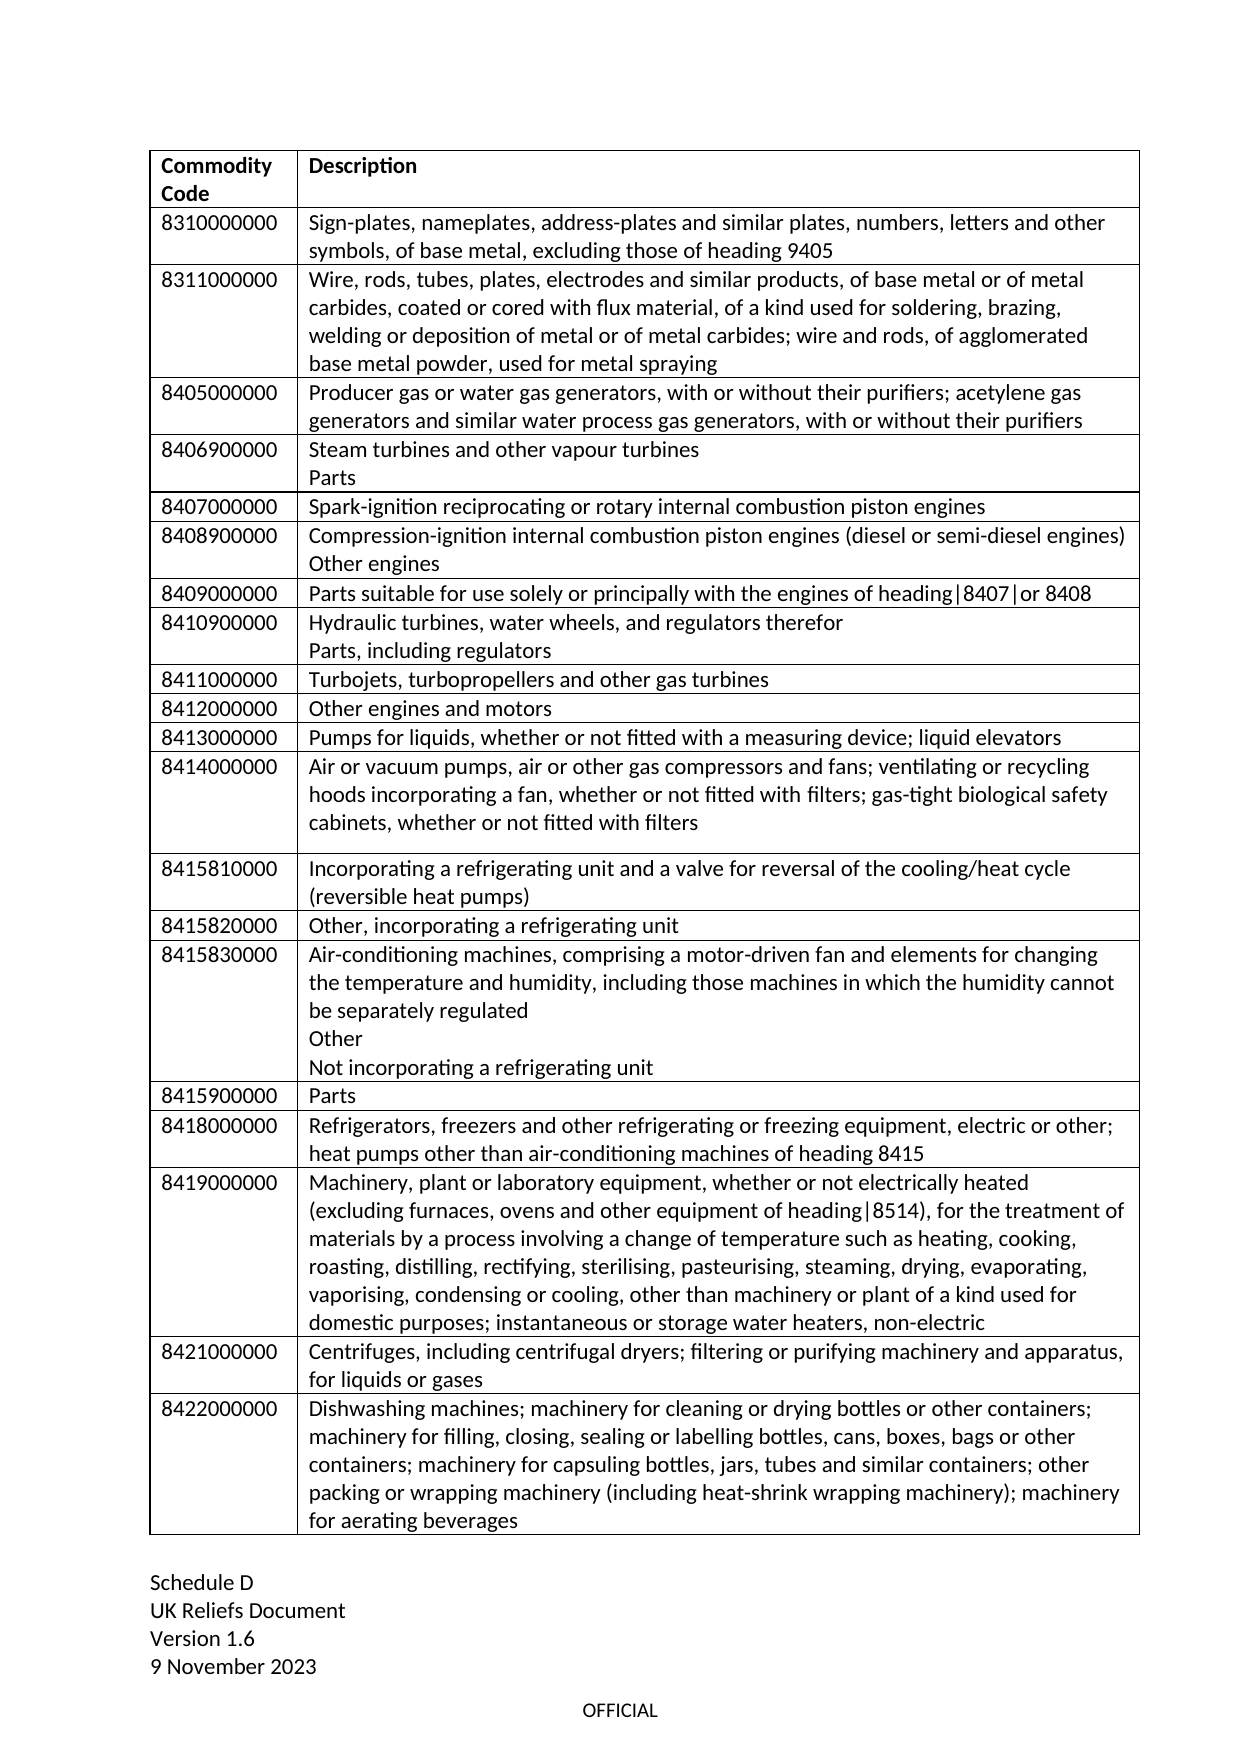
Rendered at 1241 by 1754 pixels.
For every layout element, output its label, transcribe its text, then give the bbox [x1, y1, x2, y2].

table_cell Hydraulic turbines, water wheels, and regulators therefor Parts, including regulators [298, 608, 1139, 664]
table_cell Parts suitable for use solely or principally with the engines of heading|8407|or 8408 [298, 579, 1139, 607]
table_header Commodity Code [151, 151, 297, 207]
table_cell 8412000000 [151, 694, 297, 722]
table_cell Air-conditioning machines, comprising a motor-driven fan and elements for changing the temperature and humidity, including those machines in which the humidity cannot be separately regulated Other Not incorporating a refrigerating unit [298, 941, 1139, 1081]
table_cell 8415810000 [151, 854, 297, 910]
table_cell Centrifuges, including centrifugal dryers; filtering or purifying machinery and apparatus, for liquids or gases [298, 1337, 1139, 1393]
table_cell 8311000000 [151, 265, 297, 377]
table_cell Spark-ignition reciprocating or rotary internal combustion piston engines [298, 493, 1139, 521]
table_cell Wire, rods, tubes, plates, electrodes and similar products, of base metal or of metal carbides, coated or cored with flux material, of a kind used for soldering, brazing, welding or deposition of metal or of metal carbides; wire and rods, of agglomerated base metal powder, used for metal spraying [298, 265, 1139, 377]
table_cell Parts [298, 1082, 1139, 1110]
table_cell 8419000000 [151, 1168, 297, 1336]
table_cell 8415820000 [151, 911, 297, 939]
table_header Description [298, 151, 1139, 207]
table_cell Dishwashing machines; machinery for cleaning or drying bottles or other containers; machinery for filling, closing, sealing or labelling bottles, cans, boxes, bags or other containers; machinery for capsuling bottles, jars, tubes and similar containers; other packing or wrapping machinery (including heat-shrink wrapping machinery); machinery for aerating beverages [298, 1394, 1139, 1534]
table_cell Producer gas or water gas generators, with or without their purifiers; acetylene gas generators and similar water process gas generators, with or without their purifiers [298, 378, 1139, 434]
table_cell Other engines and motors [298, 694, 1139, 722]
table_cell Turbojets, turbopropellers and other gas turbines [298, 665, 1139, 693]
table_cell 8405000000 [151, 378, 297, 434]
table_cell Air or vacuum pumps, air or other gas compressors and fans; ventilating or recycling hoods incorporating a fan, whether or not fitted with filters; gas-tight biological safety cabinets, whether or not fitted with filters [298, 752, 1139, 853]
table_cell 8415830000 [151, 941, 297, 1081]
table_cell 8406900000 [151, 435, 297, 491]
table_cell Other, incorporating a refrigerating unit [298, 911, 1139, 939]
table_cell 8411000000 [151, 665, 297, 693]
table_cell 8310000000 [151, 208, 297, 264]
table_cell 8422000000 [151, 1394, 297, 1534]
table_cell Sign-plates, nameplates, address-plates and similar plates, numbers, letters and other symbols, of base metal, excluding those of heading 9405 [298, 208, 1139, 264]
table_cell 8407000000 [151, 493, 297, 521]
table_cell Steam turbines and other vapour turbines Parts [298, 435, 1139, 491]
table_cell 8410900000 [151, 608, 297, 664]
table_cell 8421000000 [151, 1337, 297, 1393]
table_cell Compression-ignition internal combustion piston engines (diesel or semi-diesel engines) Other engines [298, 522, 1139, 578]
table_cell Refrigerators, freezers and other refrigerating or freezing equipment, electric or other; heat pumps other than air-conditioning machines of heading 8415 [298, 1111, 1139, 1167]
table_cell Pumps for liquids, whether or not fitted with a measuring device; liquid elevators [298, 723, 1139, 751]
table_cell 8414000000 [151, 752, 297, 853]
table_cell Incorporating a refrigerating unit and a valve for reversal of the cooling/heat cycle (reversible heat pumps) [298, 854, 1139, 910]
table_cell 8409000000 [151, 579, 297, 607]
table_cell 8413000000 [151, 723, 297, 751]
table_cell Machinery, plant or laboratory equipment, whether or not electrically heated (excluding furnaces, ovens and other equipment of heading|8514), for the treatment of materials by a process involving a change of temperature such as heating, cooking, roasting, distilling, rectifying, sterilising, pasteurising, steaming, drying, evaporating, vaporising, condensing or cooling, other than machinery or plant of a kind used for domestic purposes; instantaneous or storage water heaters, non-electric [298, 1168, 1139, 1336]
table_cell 8415900000 [151, 1082, 297, 1110]
table_cell 8408900000 [151, 522, 297, 578]
table_cell 8418000000 [151, 1111, 297, 1167]
